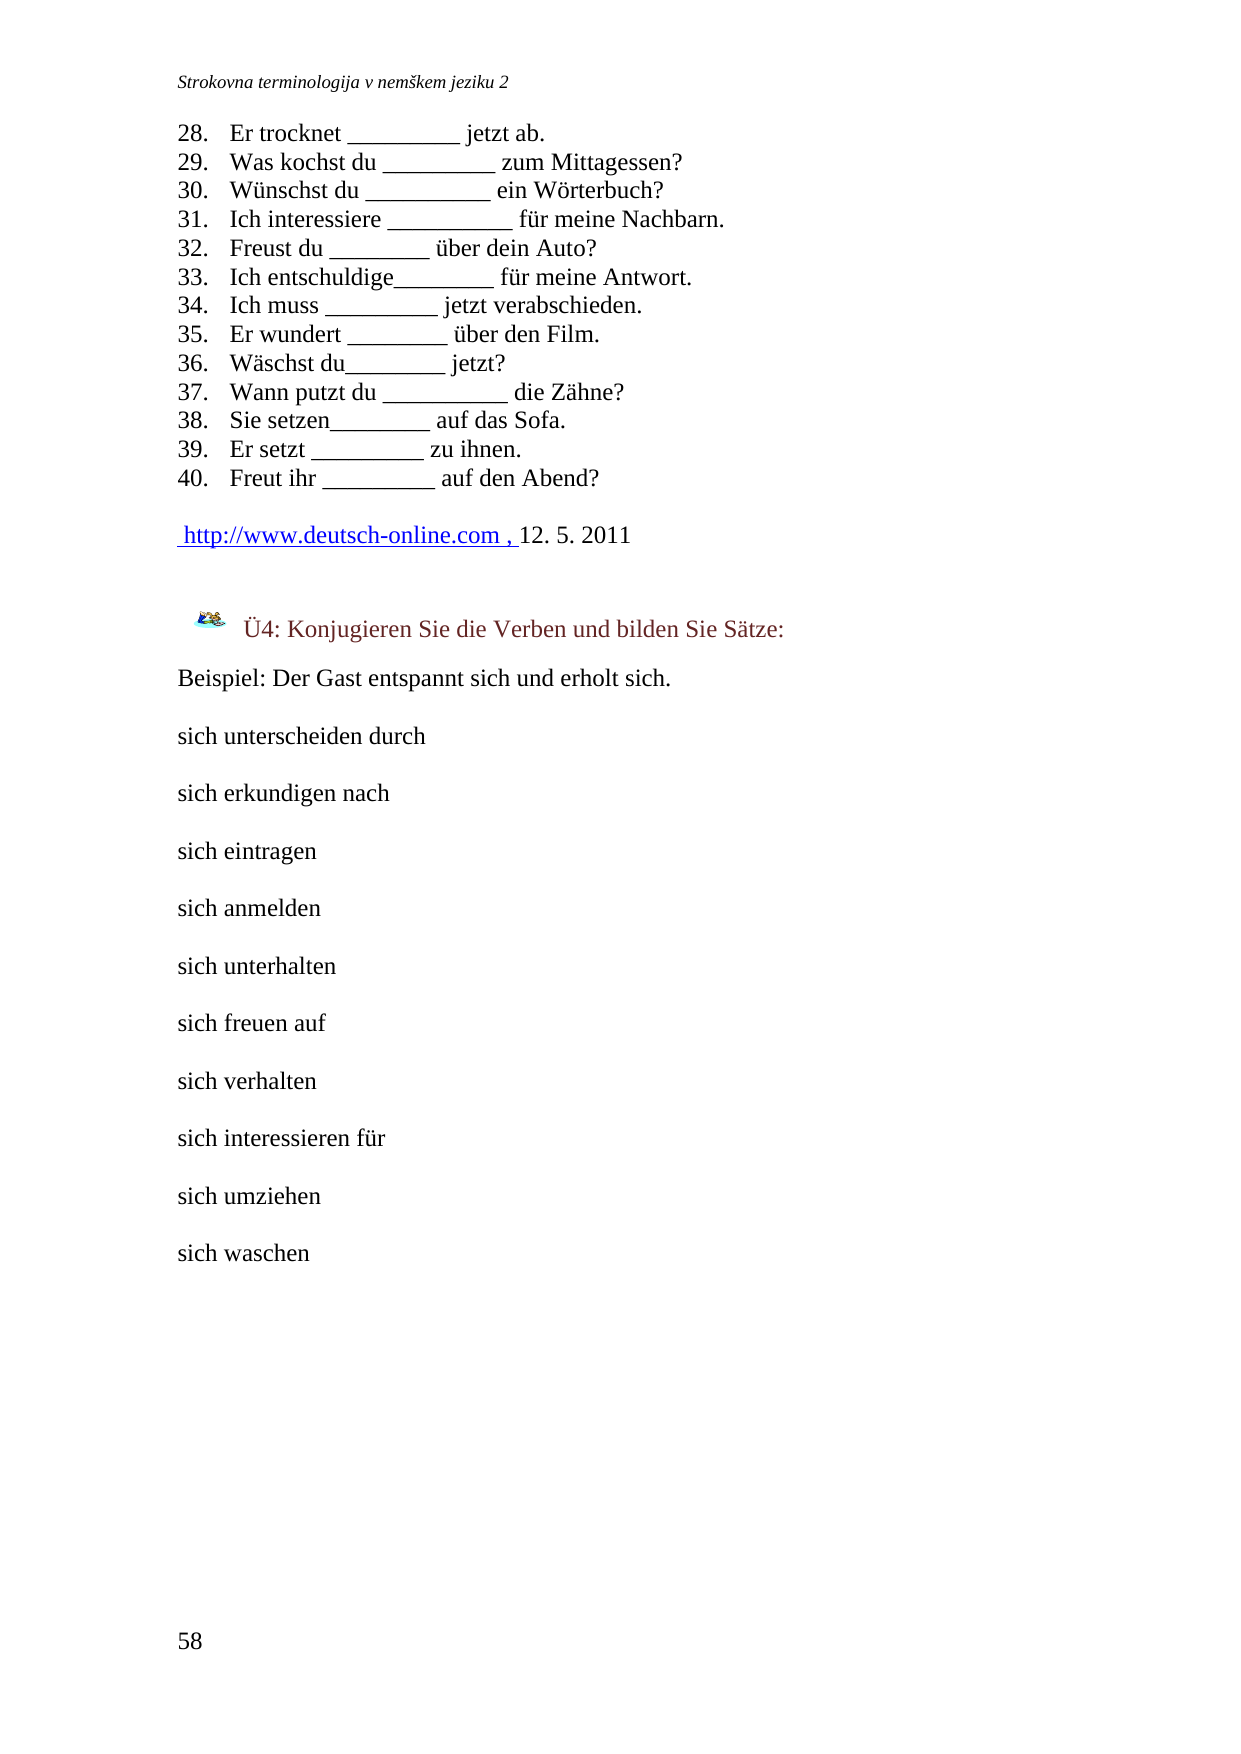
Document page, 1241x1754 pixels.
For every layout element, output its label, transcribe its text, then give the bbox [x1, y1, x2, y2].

text 37. Wann putzt du __________ die Zähne? [177, 377, 1122, 406]
text sich freuen auf [177, 1008, 605, 1037]
text 29. Was kochst du _________ zum Mittagessen? [177, 147, 1122, 176]
text 30. Wünschst du __________ ein Wörterbuch? [177, 176, 1122, 204]
text sich umziehen [177, 1181, 605, 1209]
text sich unterhalten [177, 951, 605, 979]
text 34. Ich muss _________ jetzt verabschieden. [177, 291, 1122, 319]
text 38. Sie setzen________ auf das Sofa. [177, 406, 1122, 434]
text 40. Freut ihr _________ auf den Abend? [177, 463, 1122, 492]
text Beispiel: Der Gast entspannt sich und erholt sich. [177, 663, 1122, 692]
text sich waschen [177, 1238, 605, 1267]
text 36. Wäschst du________ jetzt? [177, 348, 1122, 377]
text 39. Er setzt _________ zu ihnen. [177, 434, 1122, 463]
text 32. Freust du ________ über dein Auto? [177, 233, 1122, 262]
text 33. Ich entschuldige________ für meine Antwort. [177, 262, 1122, 291]
text Ü4: Konjugieren Sie die Verben und bilden Sie Sätze: [177, 602, 1122, 642]
text sich interessieren für [177, 1123, 605, 1152]
text 28. Er trocknet _________ jetzt ab. [177, 118, 1122, 147]
text sich erkundigen nach [177, 778, 605, 807]
text sich eintragen [177, 836, 605, 864]
text http://www.deutsch-online.com , 12. 5. 2011 [177, 521, 1122, 549]
text 35. Er wundert ________ über den Film. [177, 319, 1122, 348]
text sich verhalten [177, 1066, 605, 1094]
text sich unterscheiden durch [177, 721, 605, 749]
text sich anmelden [177, 893, 605, 922]
text 31. Ich interessiere __________ für meine Nachbarn. [177, 204, 1122, 233]
